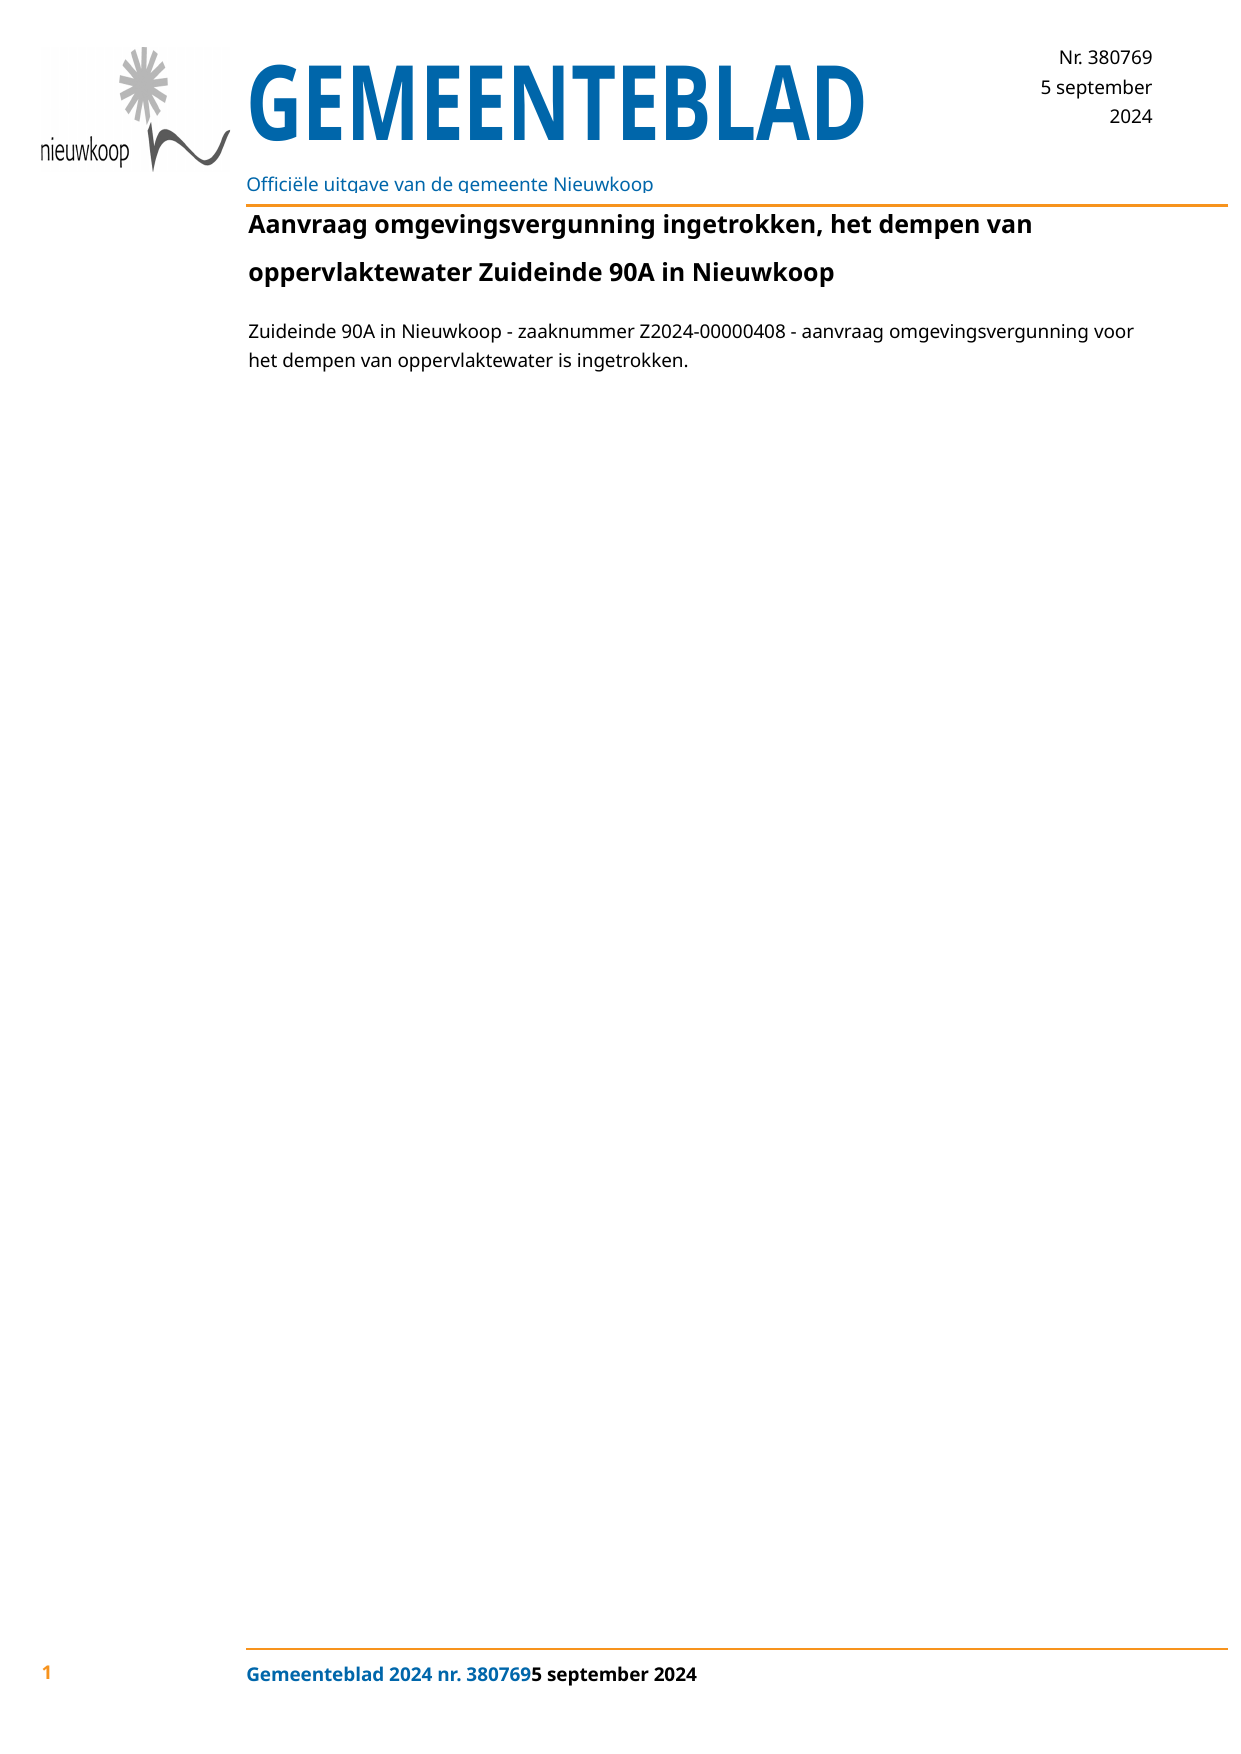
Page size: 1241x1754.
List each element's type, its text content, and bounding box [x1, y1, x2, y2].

picture [41, 47, 231, 172]
text Zuideinde 90A in Nieuwkoop - zaaknummer Z2024-00000408 - aanvraag omgevingsvergunning voor het dempen van oppervlaktewater is ingetrokken. [248, 318, 1152, 373]
text Aanvraag omgevingsvergunning ingetrokken, het dempen van oppervlaktewater Zuideinde 90A in Nieuwkoop [248, 207, 1152, 288]
